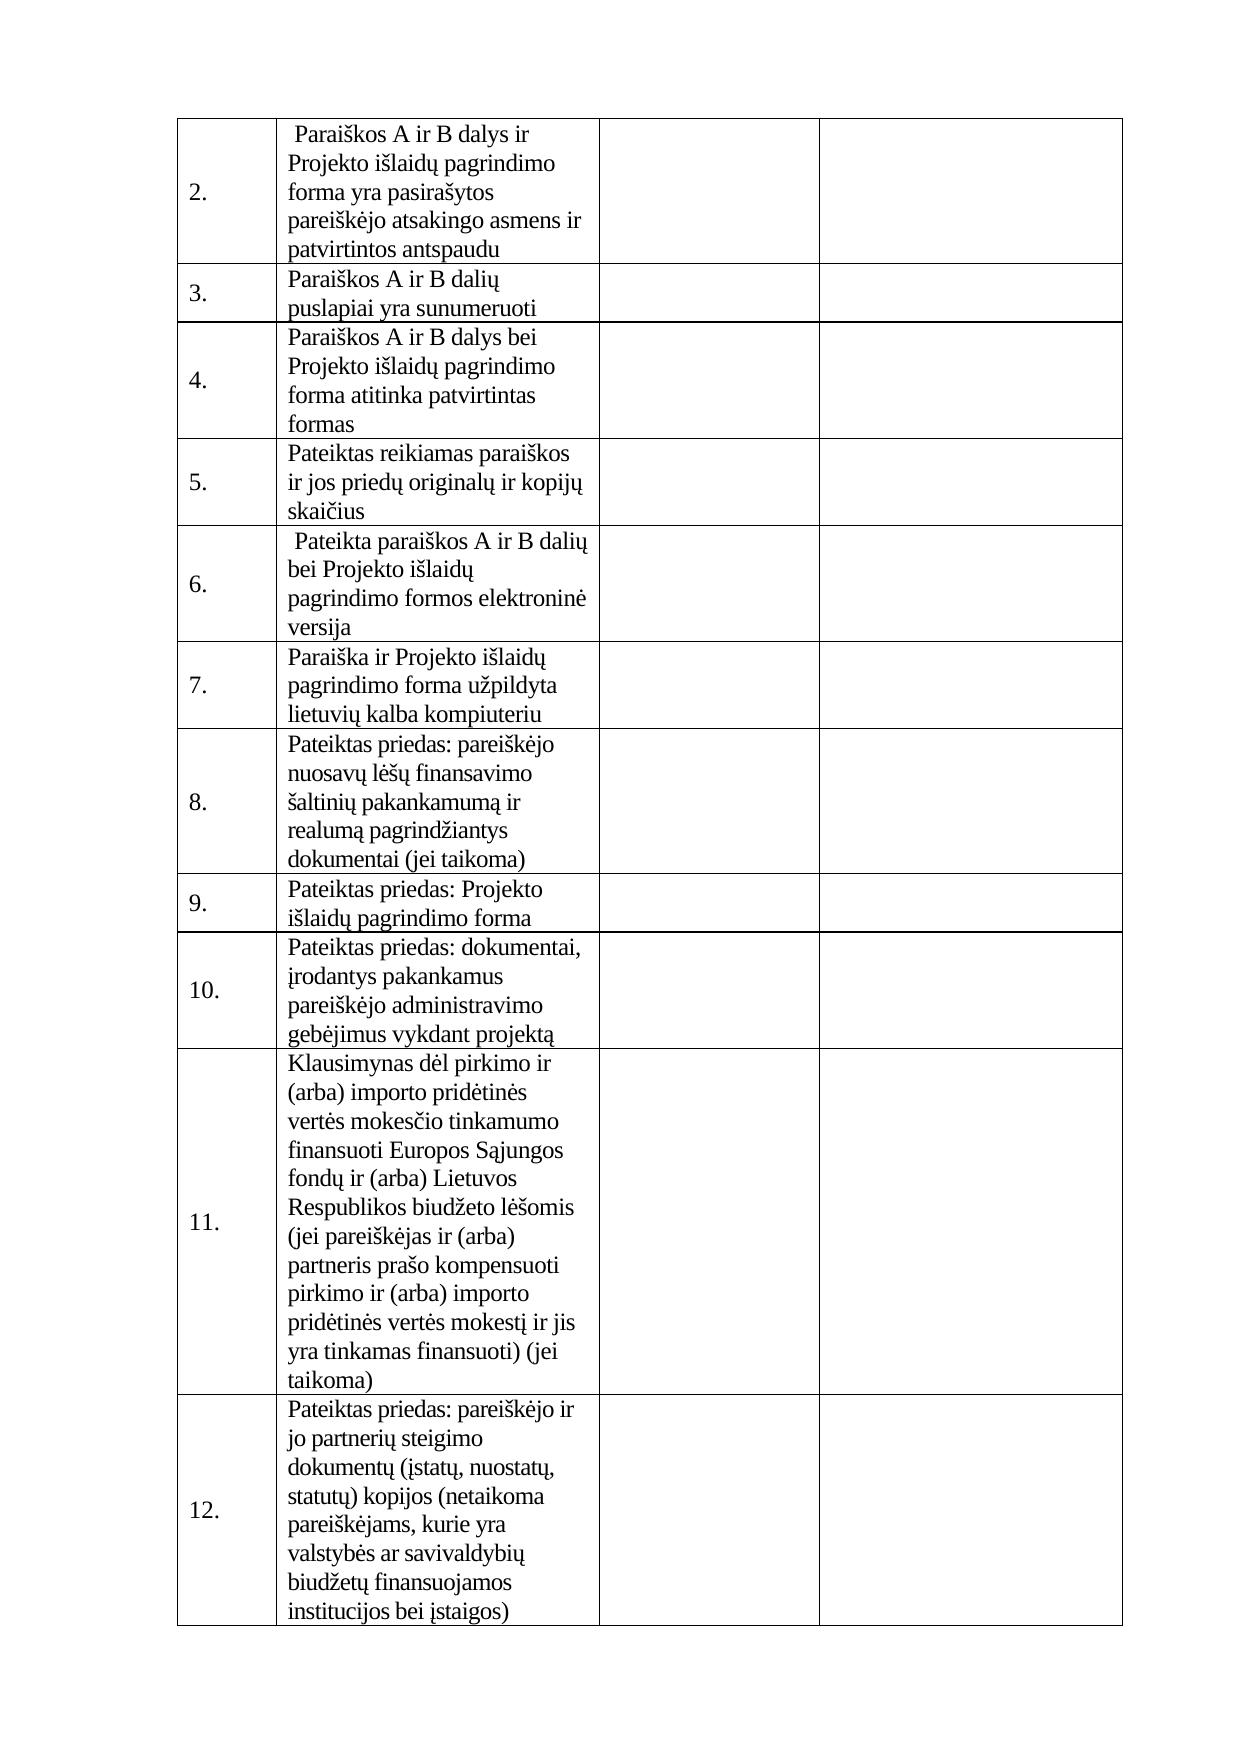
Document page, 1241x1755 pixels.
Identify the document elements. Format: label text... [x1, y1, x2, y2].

table_cell [820, 119, 1122, 263]
table_cell Klausimynas dėl pirkimo ir (arba) importo pridėtinės vertės mokesčio tinkamumo finansuoti Europos Sąjungos fondų ir (arba) Lietuvos Respublikos biudžeto lėšomis (jei pareiškėjas ir (arba) partneris prašo kompensuoti pirkimo ir (arba) importo pridėtinės vertės mokestį ir jis yra tinkamas finansuoti) (jei taikoma) [277, 1049, 599, 1393]
table_cell Pateiktas priedas: Projekto išlaidų pagrindimo forma [277, 874, 599, 931]
table_cell 8. [178, 729, 276, 873]
table_cell Pateikta paraiškos A ir B dalių bei Projekto išlaidų pagrindimo formos elektroninė versija [277, 526, 599, 641]
table_cell [600, 439, 819, 525]
table_cell [600, 119, 819, 263]
table_cell 3. [178, 264, 276, 321]
table_cell [600, 323, 819, 437]
table_cell [820, 933, 1122, 1047]
table_cell [820, 1049, 1122, 1393]
table_cell [820, 264, 1122, 321]
table_cell 10. [178, 933, 276, 1047]
table_cell [600, 526, 819, 641]
table_cell 12. [178, 1395, 276, 1624]
table_cell 5. [178, 439, 276, 525]
table_cell Paraiškos A ir B dalys bei Projekto išlaidų pagrindimo forma atitinka patvirtintas formas [277, 323, 599, 437]
table_cell Pateiktas reikiamas paraiškos ir jos priedų originalų ir kopijų skaičius [277, 439, 599, 525]
table_cell 4. [178, 323, 276, 437]
table_cell [820, 729, 1122, 873]
table_cell [820, 642, 1122, 728]
table_cell [600, 729, 819, 873]
table_cell Pateiktas priedas: pareiškėjo nuosavų lėšų finansavimo šaltinių pakankamumą ir realumą pagrindžiantys dokumentai (jei taikoma) [277, 729, 599, 873]
table_cell Paraiškos A ir B dalių puslapiai yra sunumeruoti [277, 264, 599, 321]
table_cell [600, 1049, 819, 1393]
table_cell [820, 1395, 1122, 1624]
table_cell Pateiktas priedas: dokumentai, įrodantys pakankamus pareiškėjo administravimo gebėjimus vykdant projektą [277, 933, 599, 1047]
table_cell Paraiškos A ir B dalys ir Projekto išlaidų pagrindimo forma yra pasirašytos pareiškėjo atsakingo asmens ir patvirtintos antspaudu [277, 119, 599, 263]
table_cell 11. [178, 1049, 276, 1393]
table_cell 2. [178, 119, 276, 263]
table_cell 9. [178, 874, 276, 931]
table_cell [600, 1395, 819, 1624]
table_cell [820, 323, 1122, 437]
table_cell [820, 439, 1122, 525]
table_cell Paraiška ir Projekto išlaidų pagrindimo forma užpildyta lietuvių kalba kompiuteriu [277, 642, 599, 728]
table_cell 6. [178, 526, 276, 641]
table_cell [600, 933, 819, 1047]
table_cell [820, 874, 1122, 931]
table_cell Pateiktas priedas: pareiškėjo ir jo partnerių steigimo dokumentų (įstatų, nuostatų, statutų) kopijos (netaikoma pareiškėjams, kurie yra valstybės ar savivaldybių biudžetų finansuojamos institucijos bei įstaigos) [277, 1395, 599, 1624]
table_cell [600, 642, 819, 728]
table_cell [600, 264, 819, 321]
table_cell [820, 526, 1122, 641]
table_cell 7. [178, 642, 276, 728]
table_cell [600, 874, 819, 931]
